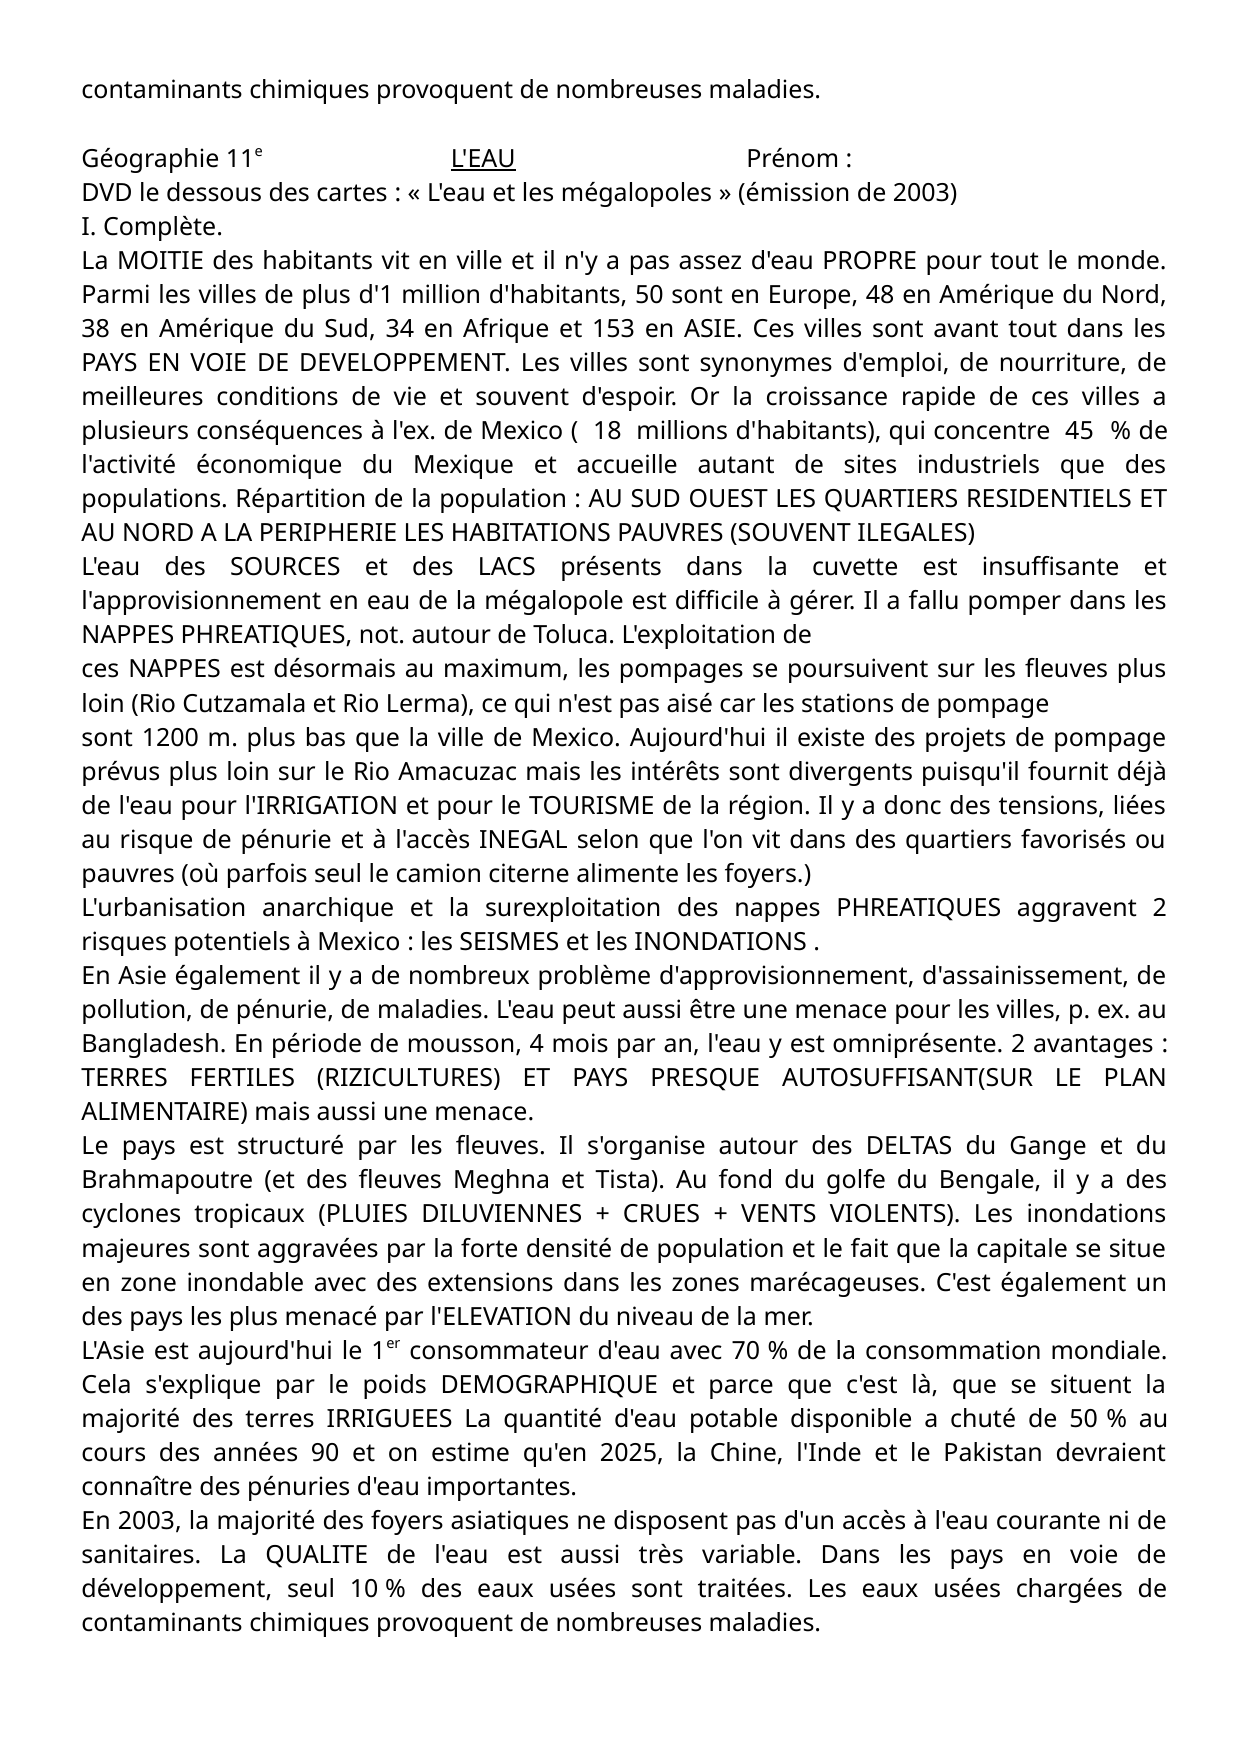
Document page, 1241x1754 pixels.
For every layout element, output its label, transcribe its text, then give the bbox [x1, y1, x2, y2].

text Géographie 11e L'EAU Prénom : [81, 140, 1168, 174]
text sont 1200 m. plus bas que la ville de Mexico. Aujourd'hui il existe des projets de pompage prévus plus loin sur le Rio Amacuzac mais les intérêts sont divergents puisqu'il fournit déjà de l'eau pour l'IRRIGATION et pour le TOURISME de la région. Il y a donc des tensions, liées au risque de pénurie et à l'accès INEGAL selon que l'on vit dans des quartiers favorisés ou pauvres (où parfois seul le camion citerne alimente les foyers.) [81, 719, 1168, 889]
text Le pays est structuré par les fleuves. Il s'organise autour des DELTAS du Gange et du Brahmapoutre (et des fleuves Meghna et Tista). Au fond du golfe du Bengale, il y a des cyclones tropicaux (PLUIES DILUVIENNES + CRUES + VENTS VIOLENTS). Les inondations majeures sont aggravées par la forte densité de population et le fait que la capitale se situe en zone inondable avec des extensions dans les zones marécageuses. C'est également un des pays les plus menacé par l'ELEVATION du niveau de la mer. [81, 1128, 1168, 1332]
text L'urbanisation anarchique et la surexploitation des nappes PHREATIQUES aggravent 2 risques potentiels à Mexico : les SEISMES et les INONDATIONS . [81, 889, 1168, 958]
text En Asie également il y a de nombreux problème d'approvisionnement, d'assainissement, de pollution, de pénurie, de maladies. L'eau peut aussi être une menace pour les villes, p. ex. au Bangladesh. En période de mousson, 4 mois par an, l'eau y est omniprésente. 2 avantages : TERRES FERTILES (RIZICULTURES) ET PAYS PRESQUE AUTOSUFFISANT(SUR LE PLAN ALIMENTAIRE) mais aussi une menace. [81, 958, 1168, 1128]
text DVD le dessous des cartes : « L'eau et les mégalopoles » (émission de 2003) [81, 174, 1168, 208]
text L'eau des SOURCES et des LACS présents dans la cuvette est insuffisante et l'approvisionnement en eau de la mégalopole est difficile à gérer. Il a fallu pomper dans les NAPPES PHREATIQUES, not. autour de Toluca. L'exploitation de [81, 549, 1168, 651]
text La MOITIE des habitants vit en ville et il n'y a pas assez d'eau PROPRE pour tout le monde. Parmi les villes de plus d'1 million d'habitants, 50 sont en Europe, 48 en Amérique du Nord, 38 en Amérique du Sud, 34 en Afrique et 153 en ASIE. Ces villes sont avant tout dans les PAYS EN VOIE DE DEVELOPPEMENT. Les villes sont synonymes d'emploi, de nourriture, de meilleures conditions de vie et souvent d'espoir. Or la croissance rapide de ces villes a plusieurs conséquences à l'ex. de Mexico ( 18 millions d'habitants), qui concentre 45 % de l'activité économique du Mexique et accueille autant de sites industriels que des populations. Répartition de la population : AU SUD OUEST LES QUARTIERS RESIDENTIELS ET AU NORD A LA PERIPHERIE LES HABITATIONS PAUVRES (SOUVENT ILEGALES) [81, 242, 1168, 549]
text I. Complète. [81, 208, 1168, 242]
text En 2003, la majorité des foyers asiatiques ne disposent pas d'un accès à l'eau courante ni de sanitaires. La QUALITE de l'eau est aussi très variable. Dans les pays en voie de développement, seul 10 % des eaux usées sont traitées. Les eaux usées chargées de contaminants chimiques provoquent de nombreuses maladies. [81, 1503, 1168, 1639]
text contaminants chimiques provoquent de nombreuses maladies. [81, 72, 1168, 106]
text ces NAPPES est désormais au maximum, les pompages se poursuivent sur les fleuves plus loin (Rio Cutzamala et Rio Lerma), ce qui n'est pas aisé car les stations de pompage [81, 651, 1168, 719]
text L'Asie est aujourd'hui le 1er consommateur d'eau avec 70 % de la consommation mondiale. Cela s'explique par le poids DEMOGRAPHIQUE et parce que c'est là, que se situent la majorité des terres IRRIGUEES La quantité d'eau potable disponible a chuté de 50 % au cours des années 90 et on estime qu'en 2025, la Chine, l'Inde et le Pakistan devraient connaître des pénuries d'eau importantes. [81, 1332, 1168, 1503]
